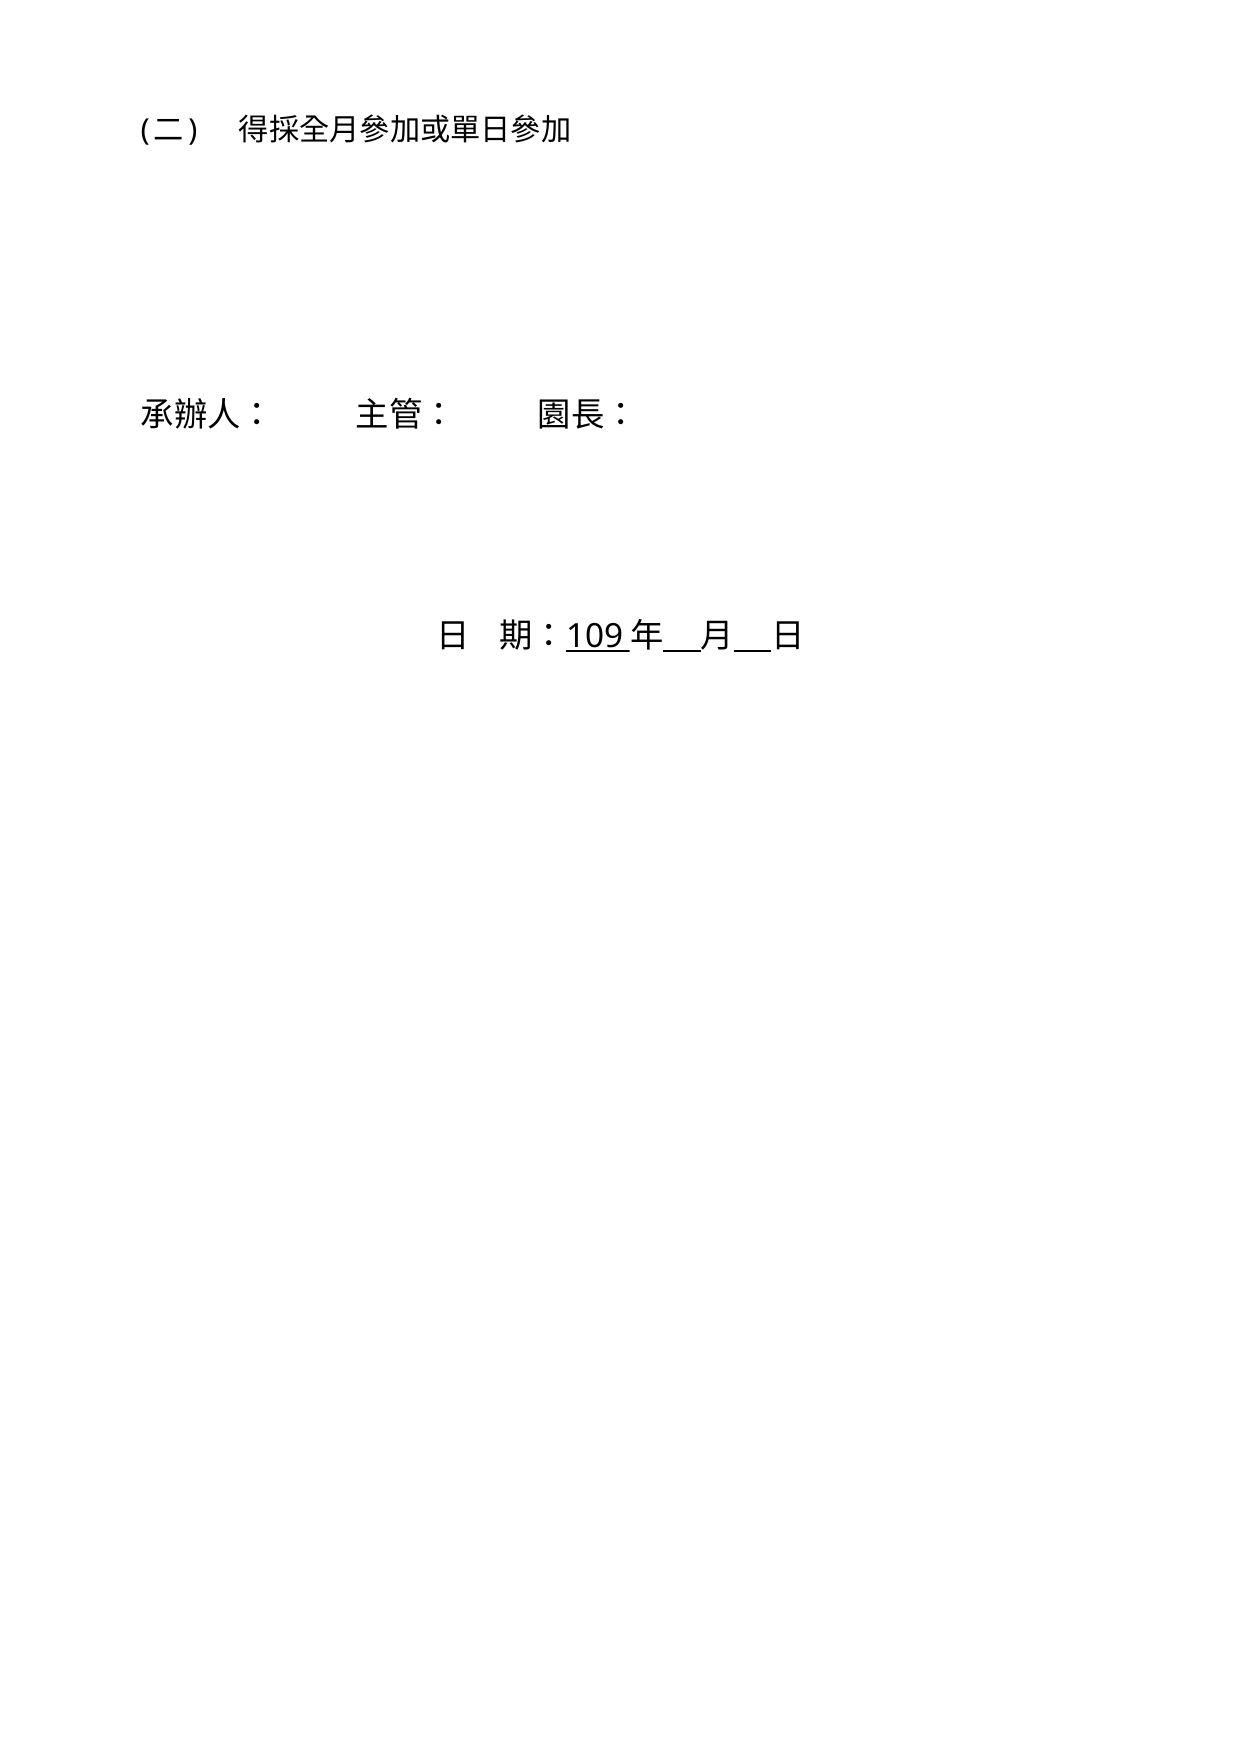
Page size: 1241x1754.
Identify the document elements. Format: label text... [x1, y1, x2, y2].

text 日 期：109年 月 日 [89, 595, 1152, 670]
text 承辦人： 主管： 園長： [89, 374, 1152, 449]
list 得採全月參加或單日參加 [136, 89, 1152, 164]
